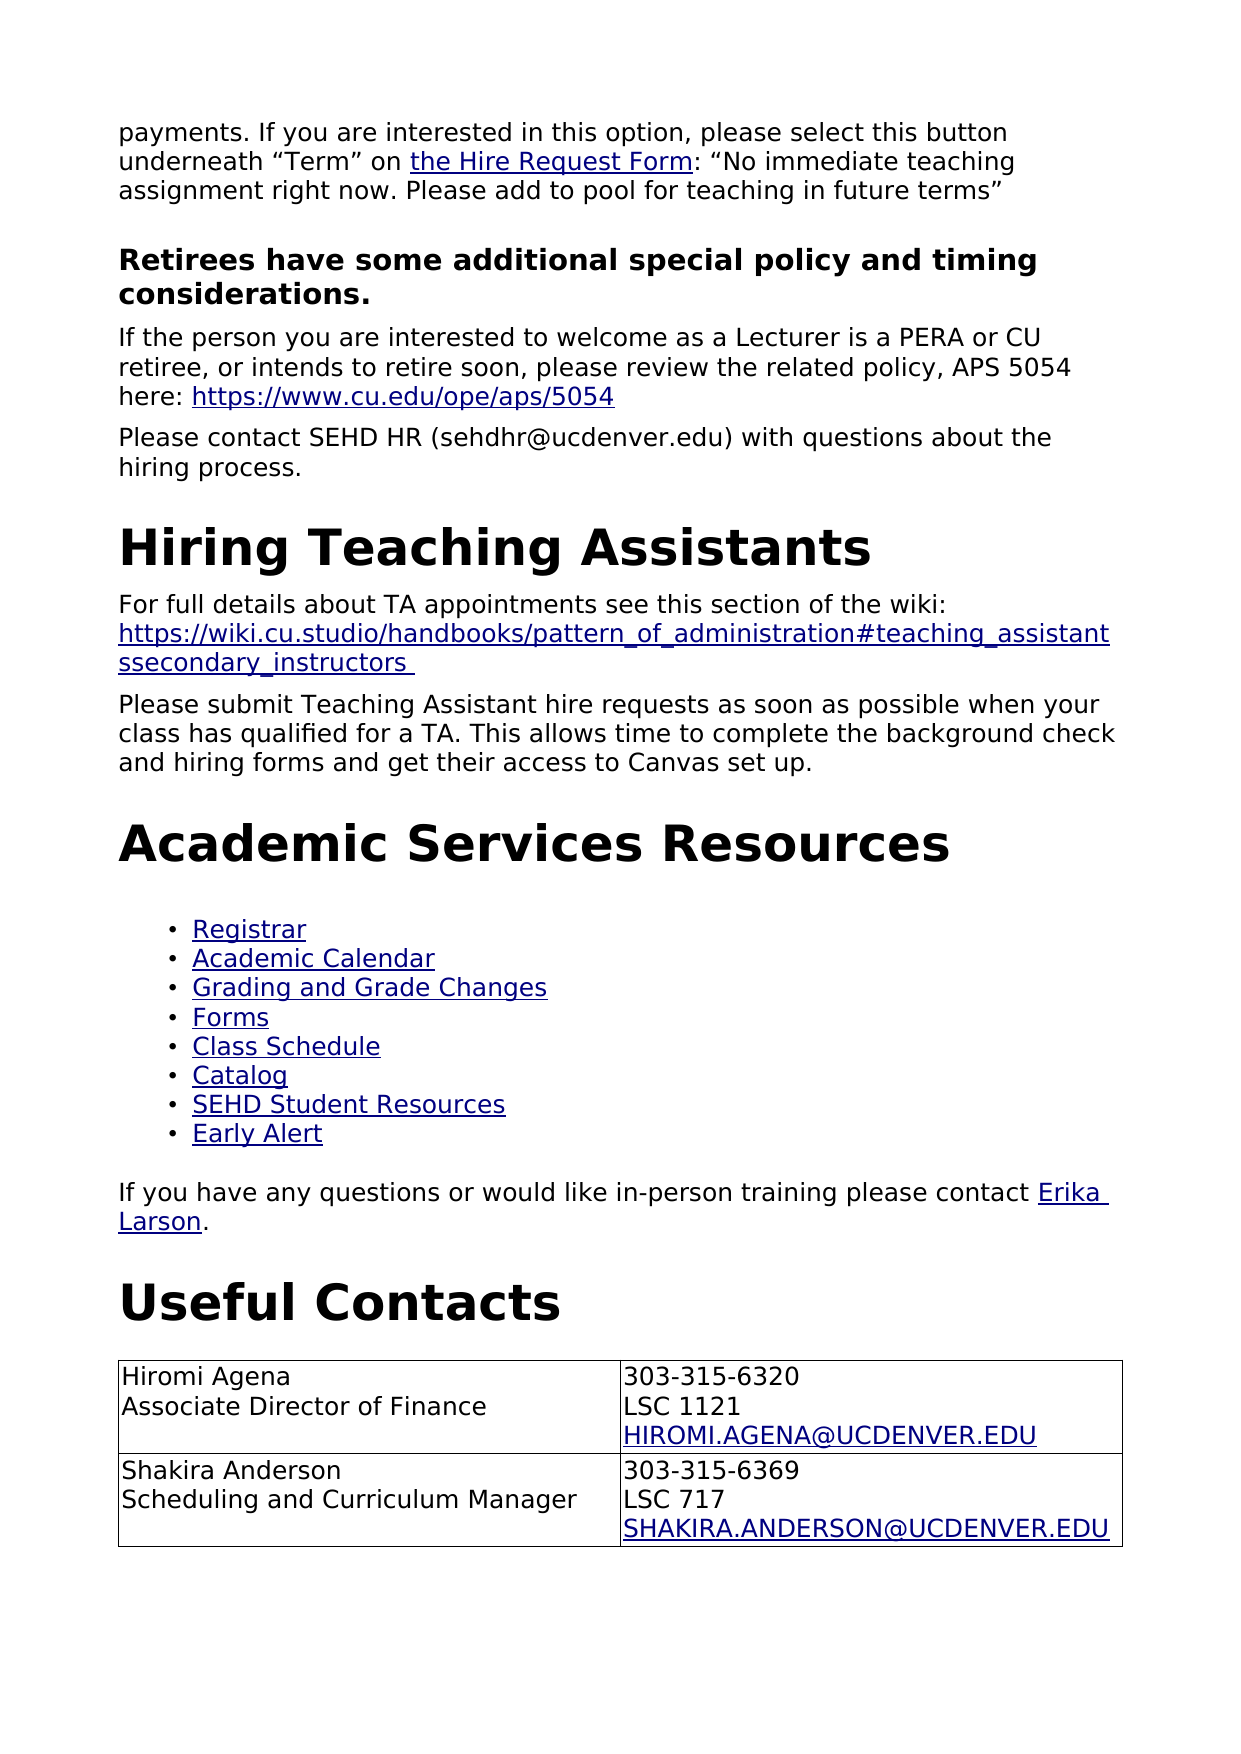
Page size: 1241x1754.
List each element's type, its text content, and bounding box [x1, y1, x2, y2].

subtitle Useful Contacts [118, 1274, 1122, 1332]
subtitle Retirees have some additional special policy and timing considerations. [118, 243, 1122, 311]
text If you have any questions or would like in-person training please contact Erika Larson. [118, 1178, 1122, 1236]
table_header 303-315-6320 LSC 1121 HIROMI.AGENA@UCDENVER.EDU [621, 1361, 1122, 1453]
list Early Alert [177, 1119, 1122, 1149]
subtitle Academic Services Resources [118, 815, 1122, 873]
table_cell Shakira Anderson Scheduling and Curriculum Manager [119, 1454, 620, 1546]
text Please submit Teaching Assistant hire requests as soon as possible when your class has qualified for a TA. This allows time to complete the background check and hiring forms and get their access to Canvas set up. [118, 690, 1122, 778]
text For full details about TA appointments see this section of the wiki: https://wiki.cu.studio/handbooks/pattern_of_administration#teaching_assistantssecondary_instructors [118, 590, 1122, 678]
list Class Schedule [177, 1032, 1122, 1061]
text Please contact SEHD HR (sehdhr@ucdenver.edu) with questions about the hiring process. [118, 423, 1122, 482]
subtitle Hiring Teaching Assistants [118, 519, 1122, 578]
list Grading and Grade Changes [177, 974, 1122, 1003]
text payments. If you are interested in this option, please select this button underneath “Term” on the Hire Request Form: “No immediate teaching assignment right now. Please add to pool for teaching in future terms” [118, 118, 1122, 206]
list Forms [177, 1003, 1122, 1032]
list Academic Calendar [177, 944, 1122, 974]
list Registrar [177, 915, 1122, 944]
table_cell 303-315-6369 LSC 717 SHAKIRA.ANDERSON@UCDENVER.EDU [621, 1454, 1122, 1546]
text If the person you are interested to welcome as a Lecturer is a PERA or CU retiree, or intends to retire soon, please review the related policy, APS 5054 here: https://www.cu.edu/ope/aps/5054 [118, 323, 1122, 411]
list Catalog [177, 1061, 1122, 1090]
list SEHD Student Resources [177, 1090, 1122, 1119]
table_header Hiromi Agena Associate Director of Finance [119, 1361, 620, 1453]
